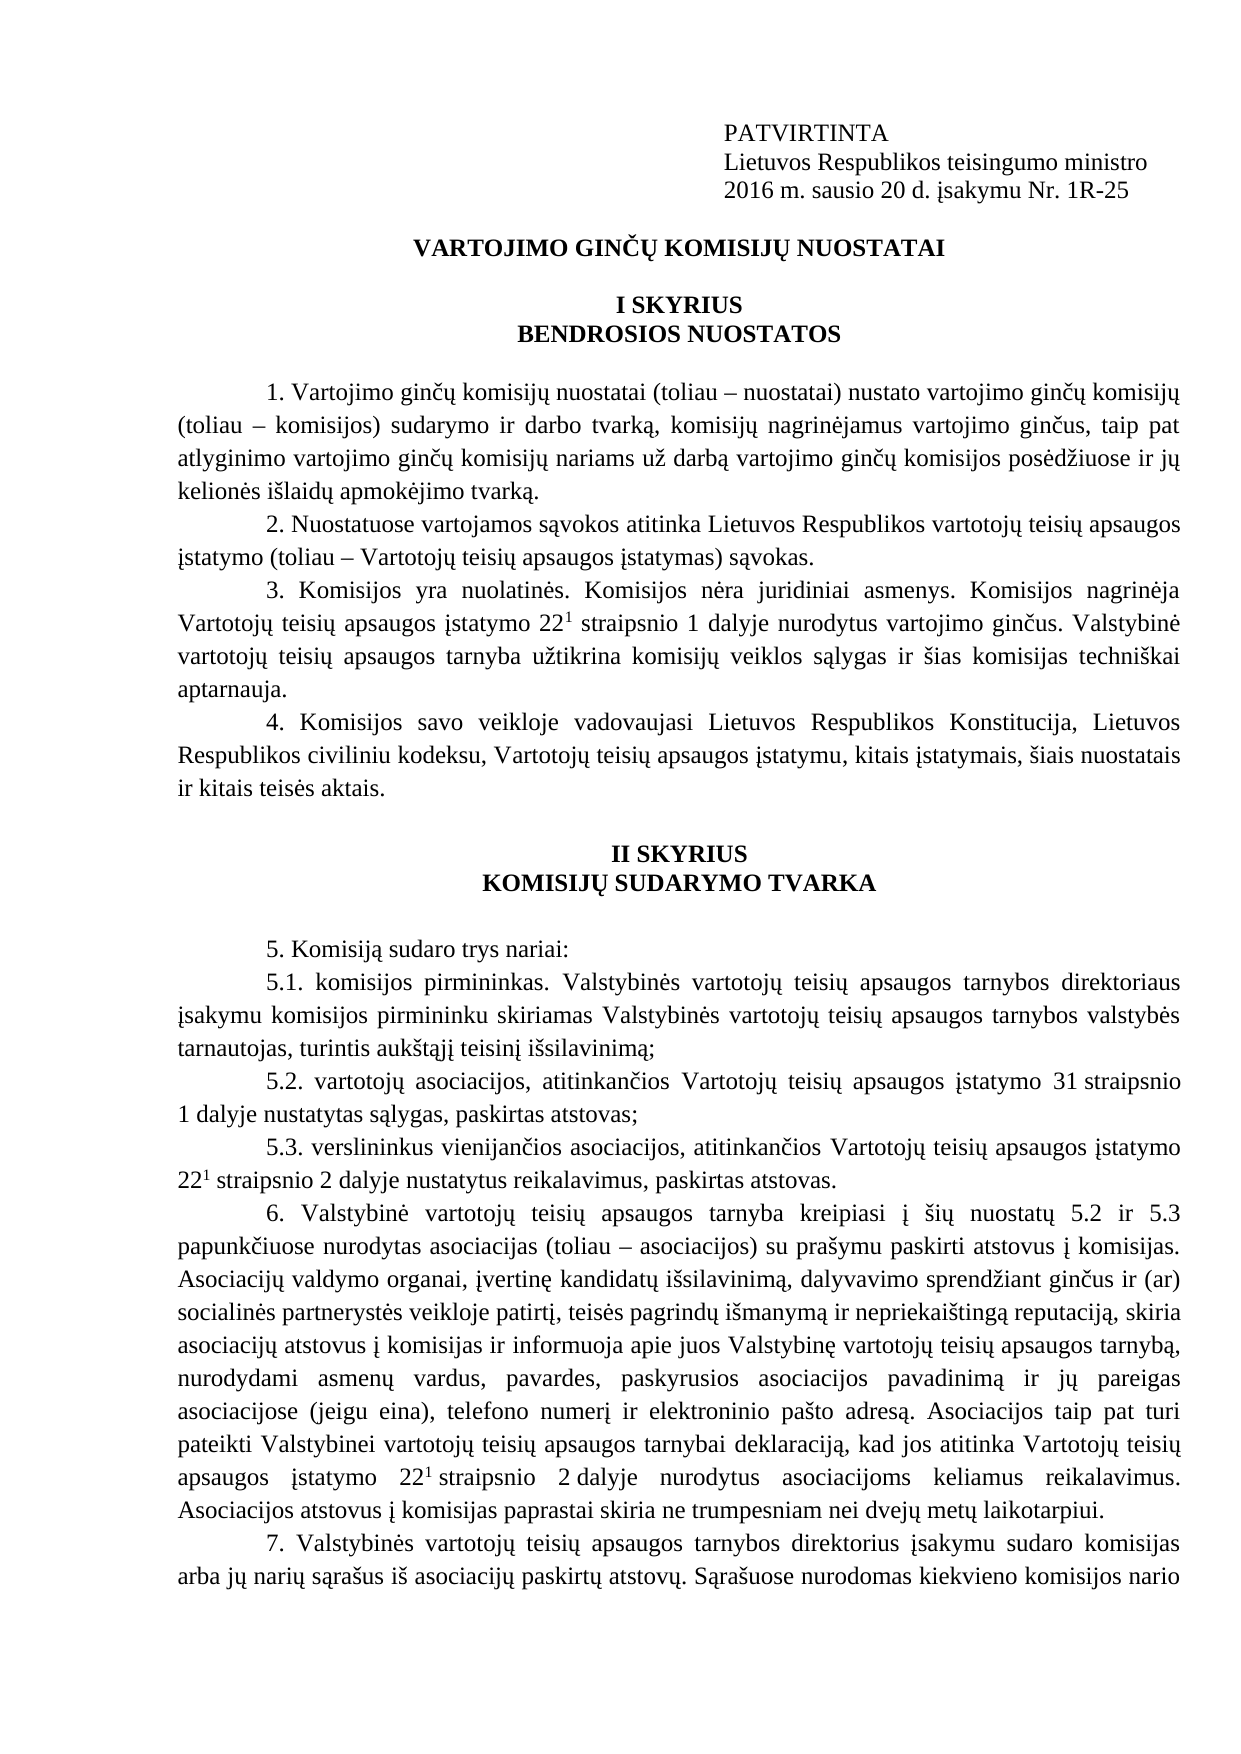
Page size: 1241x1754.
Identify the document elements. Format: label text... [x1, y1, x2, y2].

text 2. Nuostatuose vartojamos sąvokos atitinka Lietuvos Respublikos vartotojų teisių apsaugos įstatymo (toliau – Vartotojų teisių apsaugos įstatymas) sąvokas. [177, 509, 1181, 571]
text 7. Valstybinės vartotojų teisių apsaugos tarnybos direktorius įsakymu sudaro komisijas arba jų narių sąrašus iš asociacijų paskirtų atstovų. Sąrašuose nurodomas kiekvieno komisijos nario [177, 1528, 1181, 1590]
text 1. Vartojimo ginčų komisijų nuostatai (toliau – nuostatai) nustato vartojimo ginčų komisijų (toliau – komisijos) sudarymo ir darbo tvarką, komisijų nagrinėjamus vartojimo ginčus, taip pat atlyginimo vartojimo ginčų komisijų nariams už darbą vartojimo ginčų komisijos posėdžiuose ir jų kelionės išlaidų apmokėjimo tvarką. [177, 377, 1181, 505]
text Lietuvos Respublikos teisingumo ministro [723, 147, 1181, 176]
text VARTOJIMO GINČŲ KOMISIJŲ NUOSTATAI [177, 233, 1181, 262]
text 3. Komisijos yra nuolatinės. Komisijos nėra juridiniai asmenys. Komisijos nagrinėja Vartotojų teisių apsaugos įstatymo 221 straipsnio 1 dalyje nurodytus vartojimo ginčus. Valstybinė vartotojų teisių apsaugos tarnyba užtikrina komisijų veiklos sąlygas ir šias komisijas techniškai aptarnauja. [177, 575, 1181, 703]
text 5. Komisiją sudaro trys nariai: [177, 934, 1181, 963]
text 4. Komisijos savo veikloje vadovaujasi Lietuvos Respublikos Konstitucija, Lietuvos Respublikos civiliniu kodeksu, Vartotojų teisių apsaugos įstatymu, kitais įstatymais, šiais nuostatais ir kitais teisės aktais. [177, 707, 1181, 802]
text 5.3. verslininkus vienijančios asociacijos, atitinkančios Vartotojų teisių apsaugos įstatymo 221 straipsnio 2 dalyje nustatytus reikalavimus, paskirtas atstovas. [177, 1132, 1181, 1194]
text BENDROSIOS NUOSTATOS [177, 319, 1181, 348]
text 5.1. komisijos pirmininkas. Valstybinės vartotojų teisių apsaugos tarnybos direktoriaus įsakymu komisijos pirmininku skiriamas Valstybinės vartotojų teisių apsaugos tarnybos valstybės tarnautojas, turintis aukštąjį teisinį išsilavinimą; [177, 967, 1181, 1062]
text 5.2. vartotojų asociacijos, atitinkančios Vartotojų teisių apsaugos įstatymo 31 straipsnio 1 dalyje nustatytas sąlygas, paskirtas atstovas; [177, 1066, 1181, 1128]
text KOMISIJŲ SUDARYMO TVARKA [177, 868, 1181, 897]
text 2016 m. sausio 20 d. įsakymu Nr. 1R-25 [723, 176, 1181, 204]
text PATVIRTINTA [723, 118, 1181, 147]
text II SKYRIUS [177, 839, 1181, 868]
text 6. Valstybinė vartotojų teisių apsaugos tarnyba kreipiasi į šių nuostatų 5.2 ir 5.3 papunkčiuose nurodytas asociacijas (toliau – asociacijos) su prašymu paskirti atstovus į komisijas. Asociacijų valdymo organai, įvertinę kandidatų išsilavinimą, dalyvavimo sprendžiant ginčus ir (ar) socialinės partnerystės veikloje patirtį, teisės pagrindų išmanymą ir nepriekaištingą reputaciją, skiria asociacijų atstovus į komisijas ir informuoja apie juos Valstybinę vartotojų teisių apsaugos tarnybą, nurodydami asmenų vardus, pavardes, paskyrusios asociacijos pavadinimą ir jų pareigas asociacijose (jeigu eina), telefono numerį ir elektroninio pašto adresą. Asociacijos taip pat turi pateikti Valstybinei vartotojų teisių apsaugos tarnybai deklaraciją, kad jos atitinka Vartotojų teisių apsaugos įstatymo 221 straipsnio 2 dalyje nurodytus asociacijoms keliamus reikalavimus. Asociacijos atstovus į komisijas paprastai skiria ne trumpesniam nei dvejų metų laikotarpiui. [177, 1198, 1181, 1524]
text I SKYRIUS [177, 291, 1181, 319]
